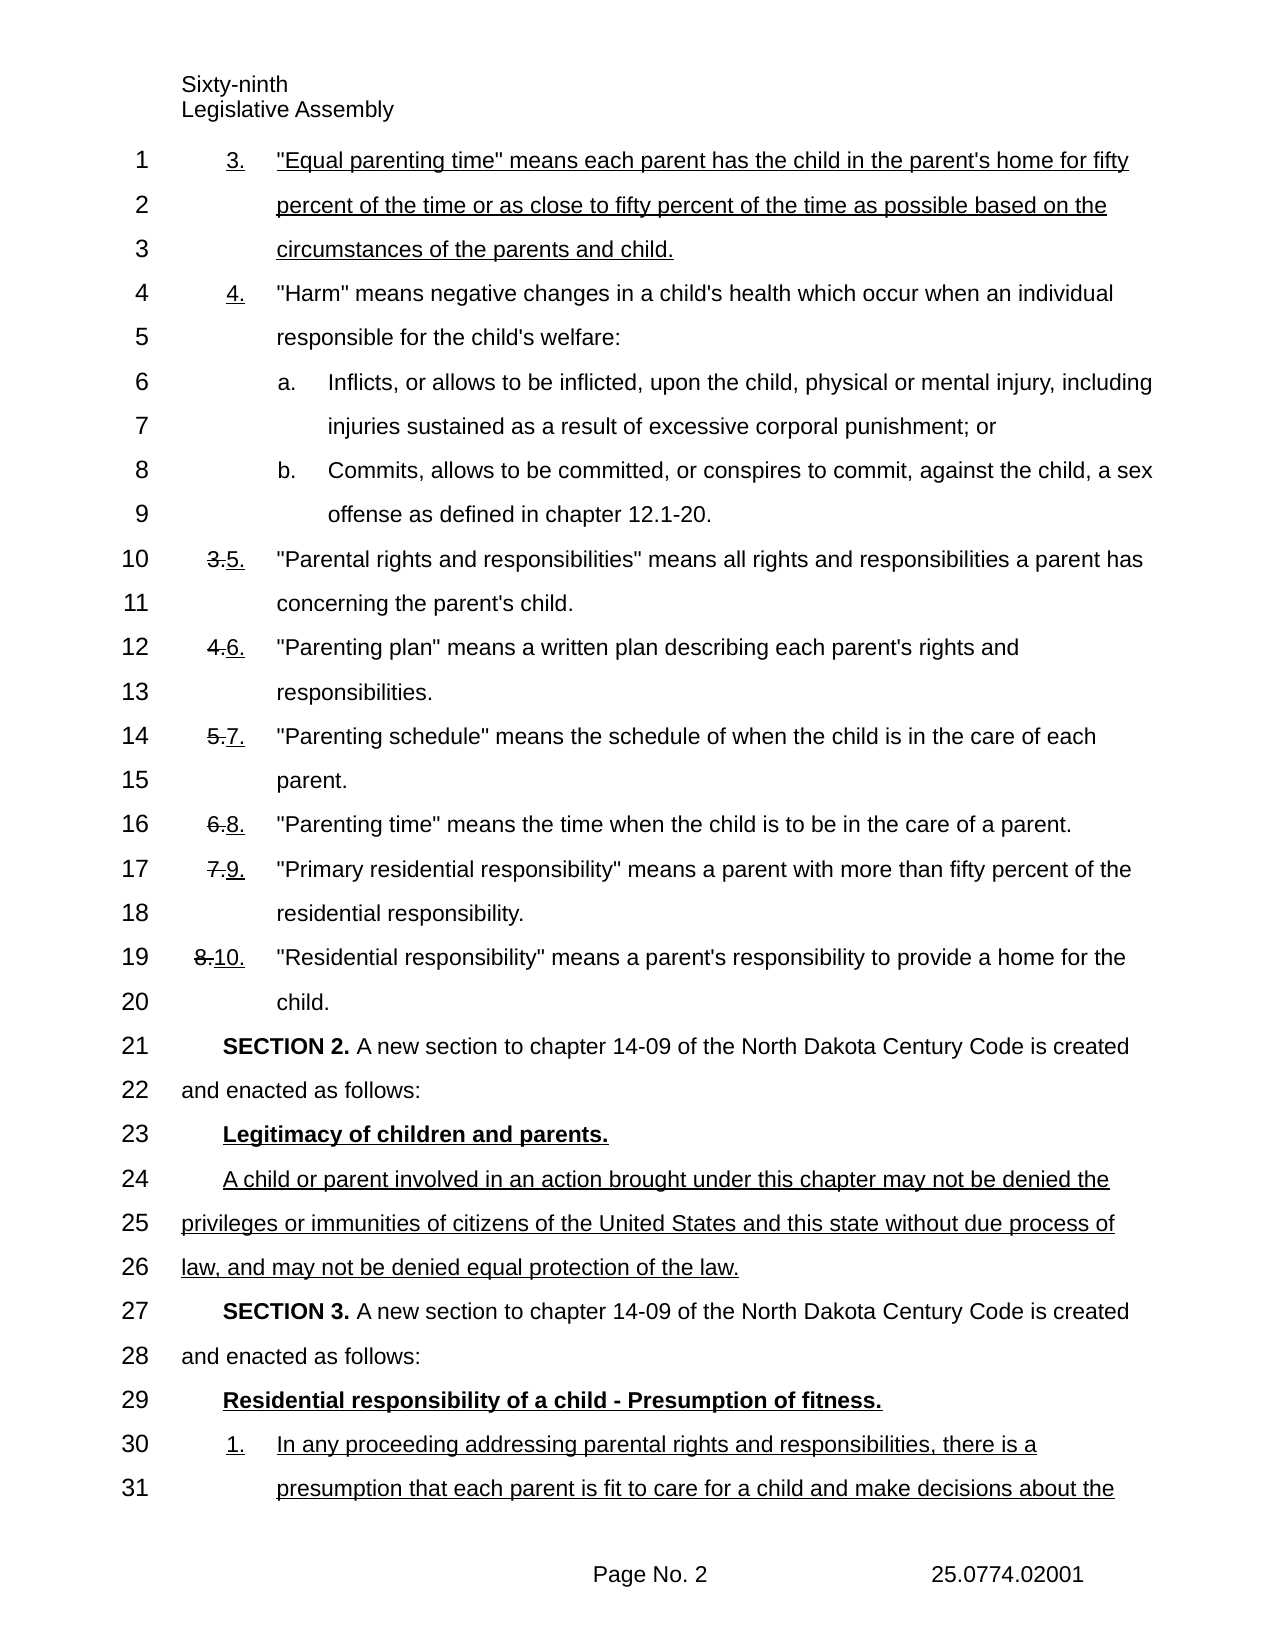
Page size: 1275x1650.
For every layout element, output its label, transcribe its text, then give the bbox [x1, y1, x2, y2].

text a. Inflicts, or allows to be inflicted, upon the child, physical or mental injury, including injuries sustained as a result of excessive corporal punishment; or [181, 355, 1154, 443]
text 3.5. "Parental rights and responsibilities" means all rights and responsibilities a parent has concerning the parent's child. [181, 532, 1154, 620]
text 4.6. "Parenting plan" means a written plan describing each parent's rights and responsibilities. [181, 620, 1154, 709]
subtitle Legitimacy of children and parents. [181, 1107, 1154, 1152]
text SECTION 2. A new section to chapter 14‑09 of the North Dakota Century Code is created and enacted as follows: [181, 1019, 1154, 1107]
text 5.7. "Parenting schedule" means the schedule of when the child is in the care of each parent. [181, 709, 1154, 797]
subtitle Residential responsibility of a child - Presumption of fitness. [181, 1373, 1154, 1417]
text b. Commits, allows to be committed, or conspires to commit, against the child, a sex offense as defined in chapter 12.1‑20. [181, 443, 1154, 532]
text 1. In any proceeding addressing parental rights and responsibilities, there is a presumption that each parent is fit to care for a child and make decisions about the child's care, including making joint decisions with the other parent. The court may not apply the best interests and welfare of the child factors under section 14‑09‑06.2 unless a party establishes by clear and convincing evidence that a parent is unfit to care for a child. [181, 1417, 1154, 1506]
text SECTION 3. A new section to chapter 14‑09 of the North Dakota Century Code is created and enacted as follows: [181, 1284, 1154, 1373]
text 7.9. "Primary residential responsibility" means a parent with more than fifty percent of the residential responsibility. [181, 842, 1154, 930]
text 3. "Equal parenting time" means each parent has the child in the parent's home for fifty percent of the time or as close to fifty percent of the time as possible based on the circumstances of the parents and child. [181, 133, 1154, 266]
text A child or parent involved in an action brought under this chapter may not be denied the privileges or immunities of citizens of the United States and this state without due process of law, and may not be denied equal protection of the law. [181, 1152, 1154, 1284]
text 4. "Harm" means negative changes in a child's health which occur when an individual responsible for the child's welfare: [181, 266, 1154, 355]
text 8.10. "Residential responsibility" means a parent's responsibility to provide a home for the child. [181, 930, 1154, 1019]
text 6.8. "Parenting time" means the time when the child is to be in the care of a parent. [181, 797, 1154, 842]
